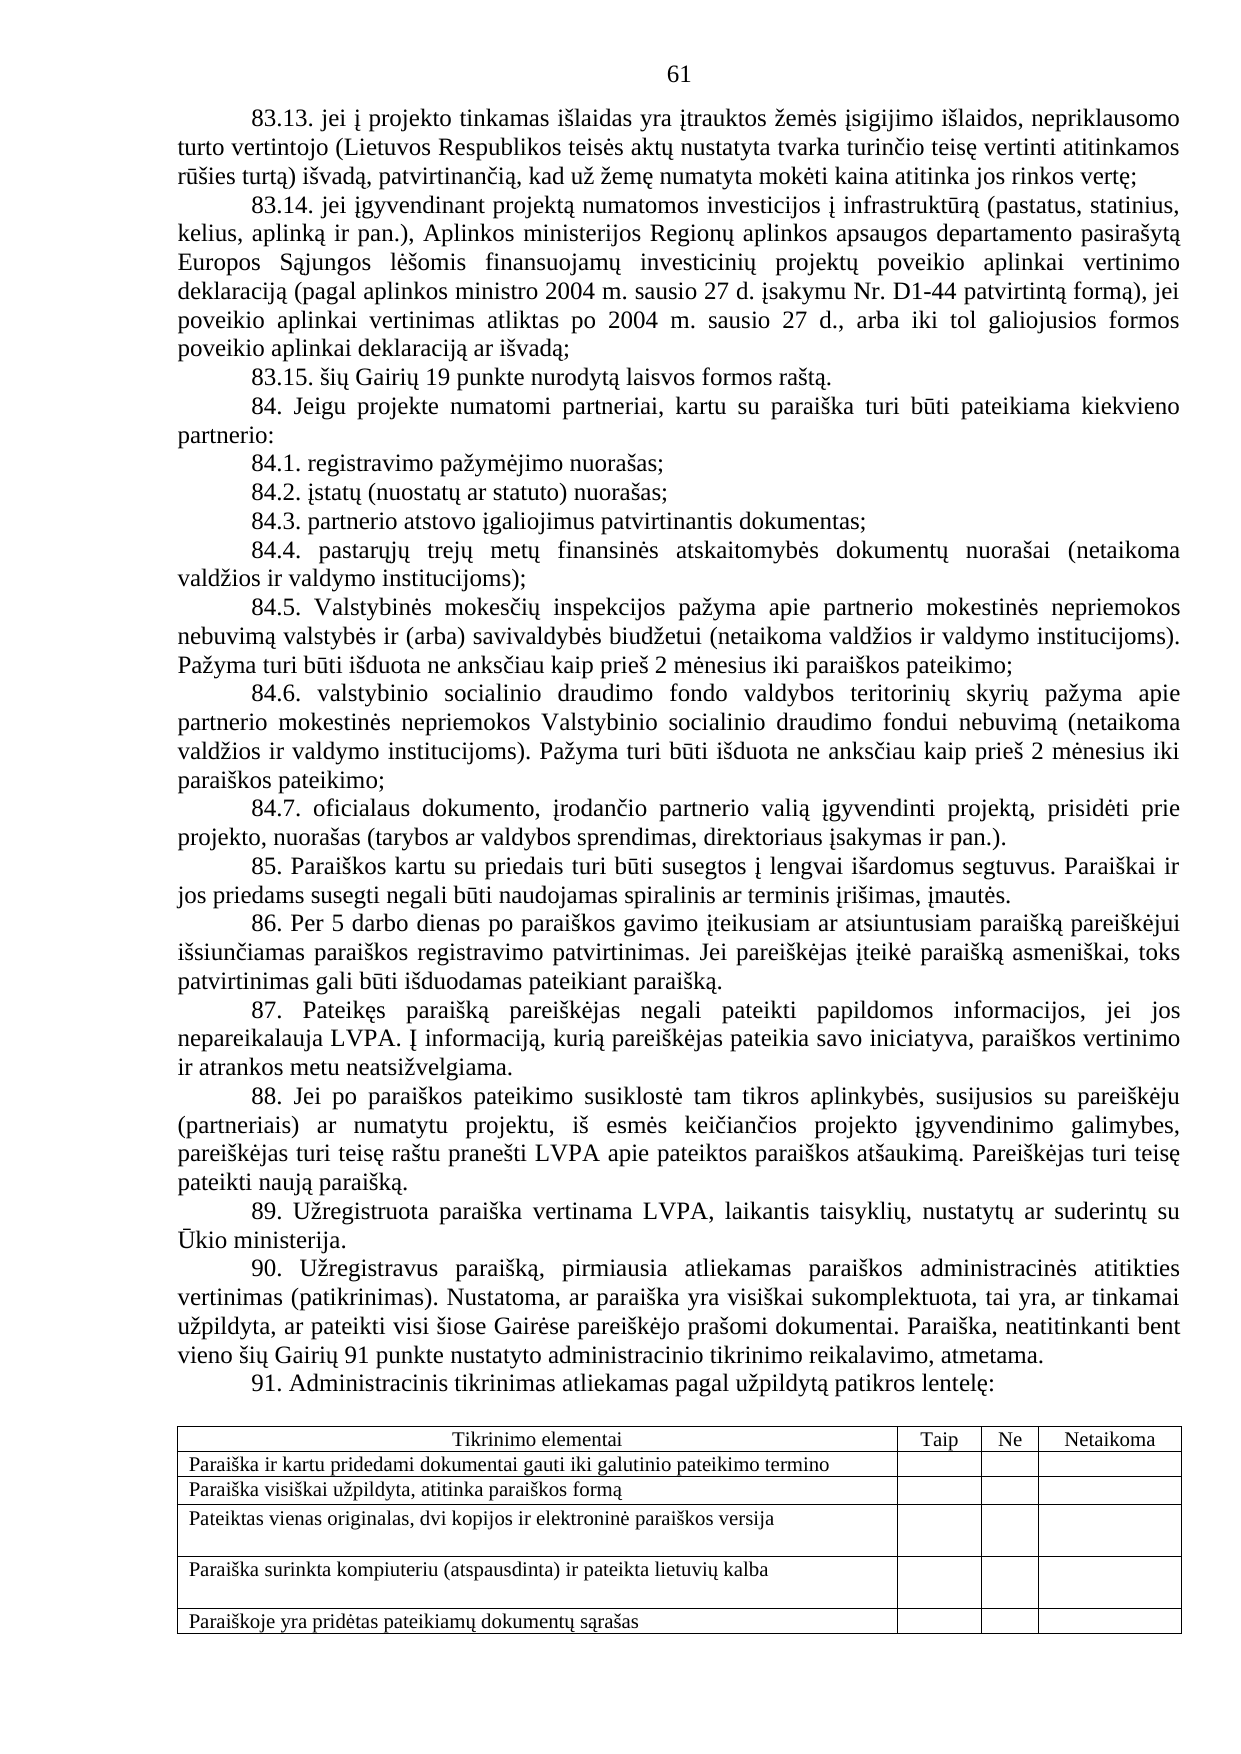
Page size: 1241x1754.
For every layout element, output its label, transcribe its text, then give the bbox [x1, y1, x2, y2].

table_cell Pateiktas vienas originalas, dvi kopijos ir elektroninė paraiškos versija [178, 1505, 897, 1556]
table_cell [1039, 1505, 1181, 1556]
text 83.15. šių Gairių 19 punkte nurodytą laisvos formos raštą. [177, 362, 1181, 391]
text 84.4. pastarųjų trejų metų finansinės atskaitomybės dokumentų nuorašai (netaikoma valdžios ir valdymo institucijoms); [177, 535, 1181, 592]
table_cell [898, 1557, 981, 1607]
text 84.2. įstatų (nuostatų ar statuto) nuorašas; [177, 477, 1181, 506]
text 87. Pateikęs paraišką pareiškėjas negali pateikti papildomos informacijos, jei jos nepareikalauja LVPA. Į informaciją, kurią pareiškėjas pateikia savo iniciatyva, paraiškos vertinimo ir atrankos metu neatsižvelgiama. [177, 995, 1181, 1081]
text 84.7. oficialaus dokumento, įrodančio partnerio valią įgyvendinti projektą, prisidėti prie projekto, nuorašas (tarybos ar valdybos sprendimas, direktoriaus įsakymas ir pan.). [177, 793, 1181, 851]
text 89. Užregistruota paraiška vertinama LVPA, laikantis taisyklių, nustatytų ar suderintų su Ūkio ministerija. [177, 1196, 1181, 1253]
table_header Ne [982, 1427, 1038, 1451]
table_cell [982, 1505, 1038, 1556]
table_cell Paraiška ir kartu pridedami dokumentai gauti iki galutinio pateikimo termino [178, 1452, 897, 1476]
text 86. Per 5 darbo dienas po paraiškos gavimo įteikusiam ar atsiuntusiam paraišką pareiškėjui išsiunčiamas paraiškos registravimo patvirtinimas. Jei pareiškėjas įteikė paraišką asmeniškai, toks patvirtinimas gali būti išduodamas pateikiant paraišką. [177, 908, 1181, 995]
text 90. Užregistravus paraišką, pirmiausia atliekamas paraiškos administracinės atitikties vertinimas (patikrinimas). Nustatoma, ar paraiška yra visiškai sukomplektuota, tai yra, ar tinkamai užpildyta, ar pateikti visi šiose Gairėse pareiškėjo prašomi dokumentai. Paraiška, neatitinkanti bent vieno šių Gairių 91 punkte nustatyto administracinio tikrinimo reikalavimo, atmetama. [177, 1253, 1181, 1368]
text 88. Jei po paraiškos pateikimo susiklostė tam tikros aplinkybės, susijusios su pareiškėju (partneriais) ar numatytu projektu, iš esmės keičiančios projekto įgyvendinimo galimybes, pareiškėjas turi teisę raštu pranešti LVPA apie pateiktos paraiškos atšaukimą. Pareiškėjas turi teisę pateikti naują paraišką. [177, 1081, 1181, 1196]
table_cell [898, 1477, 981, 1504]
text 84.3. partnerio atstovo įgaliojimus patvirtinantis dokumentas; [177, 506, 1181, 535]
table_cell [1039, 1452, 1181, 1476]
text 85. Paraiškos kartu su priedais turi būti susegtos į lengvai išardomus segtuvus. Paraiškai ir jos priedams susegti negali būti naudojamas spiralinis ar terminis įrišimas, įmautės. [177, 851, 1181, 908]
table_header Tikrinimo elementai [178, 1427, 897, 1451]
table_header Netaikoma [1039, 1427, 1181, 1451]
table_header Taip [898, 1427, 981, 1451]
text 84.6. valstybinio socialinio draudimo fondo valdybos teritorinių skyrių pažyma apie partnerio mokestinės nepriemokos Valstybinio socialinio draudimo fondui nebuvimą (netaikoma valdžios ir valdymo institucijoms). Pažyma turi būti išduota ne anksčiau kaip prieš 2 mėnesius iki paraiškos pateikimo; [177, 678, 1181, 793]
table_cell Paraiška visiškai užpildyta, atitinka paraiškos formą [178, 1477, 897, 1504]
text 83.14. jei įgyvendinant projektą numatomos investicijos į infrastruktūrą (pastatus, statinius, kelius, aplinką ir pan.), Aplinkos ministerijos Regionų aplinkos apsaugos departamento pasirašytą Europos Sąjungos lėšomis finansuojamų investicinių projektų poveikio aplinkai vertinimo deklaraciją (pagal aplinkos ministro 2004 m. sausio 27 d. įsakymu Nr. D1-44 patvirtintą formą), jei poveikio aplinkai vertinimas atliktas po 2004 m. sausio 27 d., arba iki tol galiojusios formos poveikio aplinkai deklaraciją ar išvadą; [177, 190, 1181, 362]
table_cell [898, 1452, 981, 1476]
text 84. Jeigu projekte numatomi partneriai, kartu su paraiška turi būti pateikiama kiekvieno partnerio: [177, 391, 1181, 448]
table_cell [982, 1609, 1038, 1633]
table_cell Paraiškoje yra pridėtas pateikiamų dokumentų sąrašas [178, 1609, 897, 1633]
text 83.13. jei į projekto tinkamas išlaidas yra įtrauktos žemės įsigijimo išlaidos, nepriklausomo turto vertintojo (Lietuvos Respublikos teisės aktų nustatyta tvarka turinčio teisę vertinti atitinkamos rūšies turtą) išvadą, patvirtinančią, kad už žemę numatyta mokėti kaina atitinka jos rinkos vertę; [177, 103, 1181, 190]
table_cell [1039, 1609, 1181, 1633]
table_cell [982, 1452, 1038, 1476]
table_cell [898, 1609, 981, 1633]
table_cell [982, 1557, 1038, 1607]
table_cell Paraiška surinkta kompiuteriu (atspausdinta) ir pateikta lietuvių kalba [178, 1557, 897, 1607]
table_cell [1039, 1557, 1181, 1607]
text 84.1. registravimo pažymėjimo nuorašas; [177, 448, 1181, 477]
table_cell [898, 1505, 981, 1556]
text 84.5. Valstybinės mokesčių inspekcijos pažyma apie partnerio mokestinės nepriemokos nebuvimą valstybės ir (arba) savivaldybės biudžetui (netaikoma valdžios ir valdymo institucijoms). Pažyma turi būti išduota ne anksčiau kaip prieš 2 mėnesius iki paraiškos pateikimo; [177, 592, 1181, 678]
table_cell [1039, 1477, 1181, 1504]
table_cell [982, 1477, 1038, 1504]
text 91. Administracinis tikrinimas atliekamas pagal užpildytą patikros lentelę: [177, 1368, 1181, 1397]
